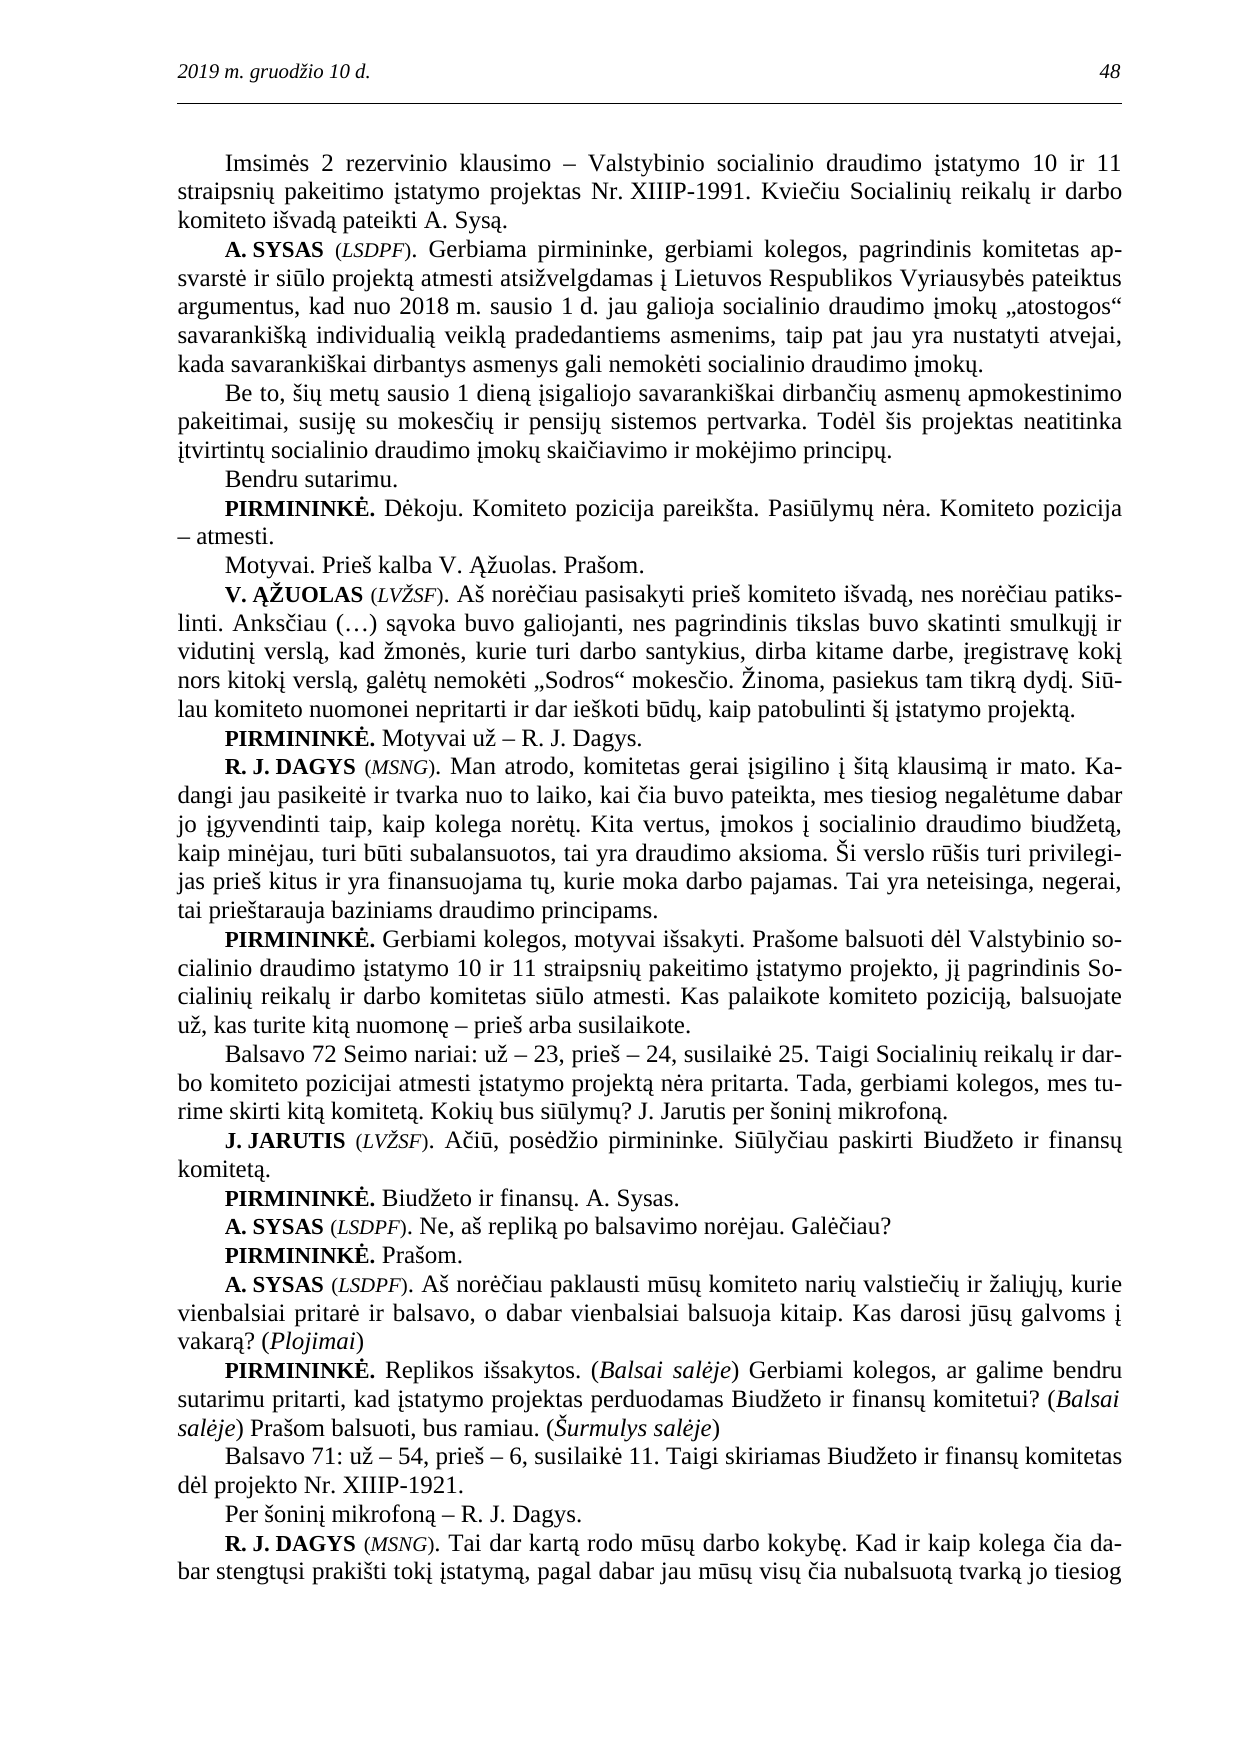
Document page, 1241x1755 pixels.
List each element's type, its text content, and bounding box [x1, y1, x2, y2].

text A. SYSAS (LSDPF). Ne, aš re­pli­ką po bal­sa­vi­mo no­rė­jau. Ga­lė­čiau? [177, 1211, 1122, 1240]
text Be to, šių me­tų sau­sio 1 die­ną įsi­ga­lio­jo sa­va­ran­kiš­kai dir­ban­čių as­me­nų ap­mo­kes­ti­ni­mo pa­kei­ti­mai, su­si­ję su mo­kes­čių ir pen­si­jų sis­te­mos per­tvar­ka. To­dėl šis pro­jek­tas ne­ati­tin­ka įtvir­tin­tų so­cia­li­nio drau­di­mo įmo­kų skai­čia­vi­mo ir mo­kė­ji­mo prin­ci­pų. [177, 378, 1122, 464]
text PIRMININKĖ. Re­pli­kos iš­sa­ky­tos. (Bal­sai sa­lė­je) Ger­bia­mi ko­le­gos, ar ga­li­me ben­dru su­ta­ri­mu pri­tar­ti, kad įsta­ty­mo pro­jek­tas per­duo­da­mas Biu­dže­to ir fi­nan­sų ko­mi­te­tui? (Bal­sai sa­lė­je) Pra­šom bal­suo­ti, bus ra­miau. (Šur­mu­lys sa­lė­je) [177, 1355, 1122, 1441]
text R. J. DAGYS (MSNG). Man at­ro­do, ko­mi­te­tas ge­rai įsi­gi­li­no į ši­tą klau­si­mą ir ma­to. Ka­dan­gi jau pa­si­kei­tė ir tvar­ka nuo to lai­ko, kai čia bu­vo pa­teik­ta, mes tie­siog ne­ga­lė­tu­me da­bar jo įgy­ven­din­ti taip, kaip ko­le­ga no­rė­tų. Ki­ta ver­tus, įmo­kos į so­cia­li­nio drau­di­mo biu­dže­tą, kaip mi­nė­jau, tu­ri bū­ti su­ba­lan­suo­tos, tai yra drau­di­mo ak­sio­ma. Ši ver­slo rū­šis tu­ri pri­vi­le­gi­jas prieš ki­tus ir yra fi­nan­suo­ja­ma tų, ku­rie mo­ka dar­bo pa­ja­mas. Tai yra ne­tei­sin­ga, ne­ge­rai, tai prieš­ta­rau­ja ba­zi­niams drau­di­mo prin­ci­pams. [177, 751, 1122, 924]
text J. JARUTIS (LVŽSF). Ačiū, po­sė­džio pir­mi­nin­ke. Siū­ly­čiau pa­skir­ti Biu­dže­to ir fi­nan­sų ko­mi­te­tą. [177, 1125, 1122, 1183]
text Mo­ty­vai. Prieš kal­ba V. Ąžuo­las. Pra­šom. [177, 550, 1122, 579]
text R. J. DAGYS (MSNG). Tai dar kar­tą ro­do mū­sų dar­bo ko­ky­bę. Kad ir kaip ko­le­ga čia da­bar steng­tų­si pra­kiš­ti to­kį įsta­ty­mą, pa­gal da­bar jau mū­sų vi­sų čia nu­bal­suo­tą tvar­ką jo tie­siog [177, 1528, 1122, 1585]
text PIRMININKĖ. Mo­ty­vai už – R. J. Da­gys. [177, 723, 1122, 751]
text PIRMININKĖ. Dė­ko­ju. Ko­mi­te­to po­zi­ci­ja pa­reikš­ta. Pa­siū­ly­mų nė­ra. Ko­mi­te­to po­zi­ci­ja – at­mes­ti. [177, 493, 1122, 550]
text PIRMININKĖ. Biu­dže­to ir fi­nan­sų. A. Sy­sas. [177, 1183, 1122, 1211]
text Bal­sa­vo 71: už – 54, prieš – 6, su­si­lai­kė 11. Tai­gi ski­ria­mas Biu­dže­to ir fi­nan­sų ko­mi­te­tas dėl pro­jek­to Nr. XIIIP-1921. [177, 1441, 1122, 1499]
text Im­si­mės 2 re­zer­vi­nio klau­si­mo – Vals­ty­bi­nio so­cia­li­nio drau­di­mo įsta­ty­mo 10 ir 11 straips­nių pa­kei­ti­mo įsta­ty­mo pro­jek­tas Nr. XIIIP-1991. Kvie­čiu So­cia­li­nių rei­ka­lų ir dar­bo ko­mi­te­to iš­va­dą pa­teik­ti A. Sy­są. [177, 148, 1122, 234]
text Ben­dru su­ta­ri­mu. [177, 464, 1122, 493]
text A. SYSAS (LSDPF). Aš no­rė­čiau pa­klaus­ti mū­sų ko­mi­te­to na­rių vals­tie­čių ir ža­lių­jų, ku­rie vien­bal­siai pri­ta­rė ir bal­sa­vo, o da­bar vien­bal­siai bal­suo­ja ki­taip. Kas da­ro­si jū­sų gal­voms į va­ka­rą? (Plo­ji­mai) [177, 1269, 1122, 1355]
text Per šo­ni­nį mik­ro­fo­ną – R. J. Da­gys. [177, 1499, 1122, 1528]
text PIRMININKĖ. Pra­šom. [177, 1240, 1122, 1269]
text V. ĄŽUOLAS (LVŽSF). Aš no­rė­čiau pa­si­sa­ky­ti prieš ko­mi­te­to iš­va­dą, nes no­rė­čiau pa­tiks­lin­ti. Anks­čiau (…) są­vo­ka bu­vo ga­lio­jan­ti, nes pa­grin­di­nis tiks­las bu­vo ska­tin­ti smul­kų­jį ir vi­du­ti­nį ver­slą, kad žmo­nės, ku­rie tu­ri dar­bo san­ty­kius, dir­ba ki­ta­me dar­be, įre­gist­ra­vę ko­kį nors ki­to­kį ver­slą, ga­lė­tų ne­mo­kė­ti „Sod­ros“ mo­kes­čio. Ži­no­ma, pa­sie­kus tam tik­rą dy­dį. Siū­lau ko­mi­te­to nuo­mo­nei ne­pri­tar­ti ir dar ieš­ko­ti bū­dų, kaip pa­to­bu­lin­ti šį įsta­ty­mo pro­jek­tą. [177, 579, 1122, 723]
text PIRMININKĖ. Ger­bia­mi ko­le­gos, mo­ty­vai iš­sa­ky­ti. Pra­šo­me bal­suo­ti dėl Vals­ty­bi­nio so­cia­li­nio drau­di­mo įsta­ty­mo 10 ir 11 straips­nių pa­kei­ti­mo įsta­ty­mo pro­jek­to, jį pa­grin­di­nis So­cia­li­nių rei­ka­lų ir dar­bo ko­mi­te­tas siū­lo at­mes­ti. Kas pa­lai­ko­te ko­mi­te­to po­zi­ci­ją, bal­suo­ja­te už, kas tu­ri­te ki­tą nuo­mo­nę – prieš ar­ba su­si­lai­ko­te. [177, 924, 1122, 1039]
text A. SYSAS (LSDPF). Ger­bia­ma pir­mi­nin­ke, ger­bia­mi ko­le­gos, pa­grin­di­nis ko­mi­te­tas ap­svars­tė ir siū­lo pro­jek­tą at­mes­ti at­si­žvel­gdamas į Lie­tu­vos Res­pub­li­kos Vy­riau­sy­bės pa­teik­tus ar­gu­men­tus, kad nuo 2018 m. sau­sio 1 d. jau ga­lio­ja so­cia­li­nio drau­di­mo įmo­kų „atos­to­gos“ sa­va­ran­kiš­ką in­di­vi­du­a­lią veik­lą pra­de­dan­tiems as­me­nims, taip pat jau yra nu­sta­ty­ti at­ve­jai, ka­da sa­va­ran­kiš­kai dir­ban­tys as­me­nys ga­li ne­mo­kė­ti so­cia­li­nio drau­di­mo įmo­kų. [177, 234, 1122, 378]
text Bal­sa­vo 72 Sei­mo na­riai: už – 23, prieš – 24, su­si­lai­kė 25. Tai­gi So­cia­li­nių rei­ka­lų ir dar­bo ko­mi­te­to po­zi­ci­jai at­mes­ti įsta­ty­mo pro­jek­tą nė­ra pri­tar­ta. Ta­da, ger­bia­mi ko­le­gos, mes tu­ri­me skir­ti ki­tą ko­mi­te­tą. Ko­kių bus siū­ly­mų? J. Ja­ru­tis per šo­ni­nį mik­ro­fo­ną. [177, 1039, 1122, 1125]
